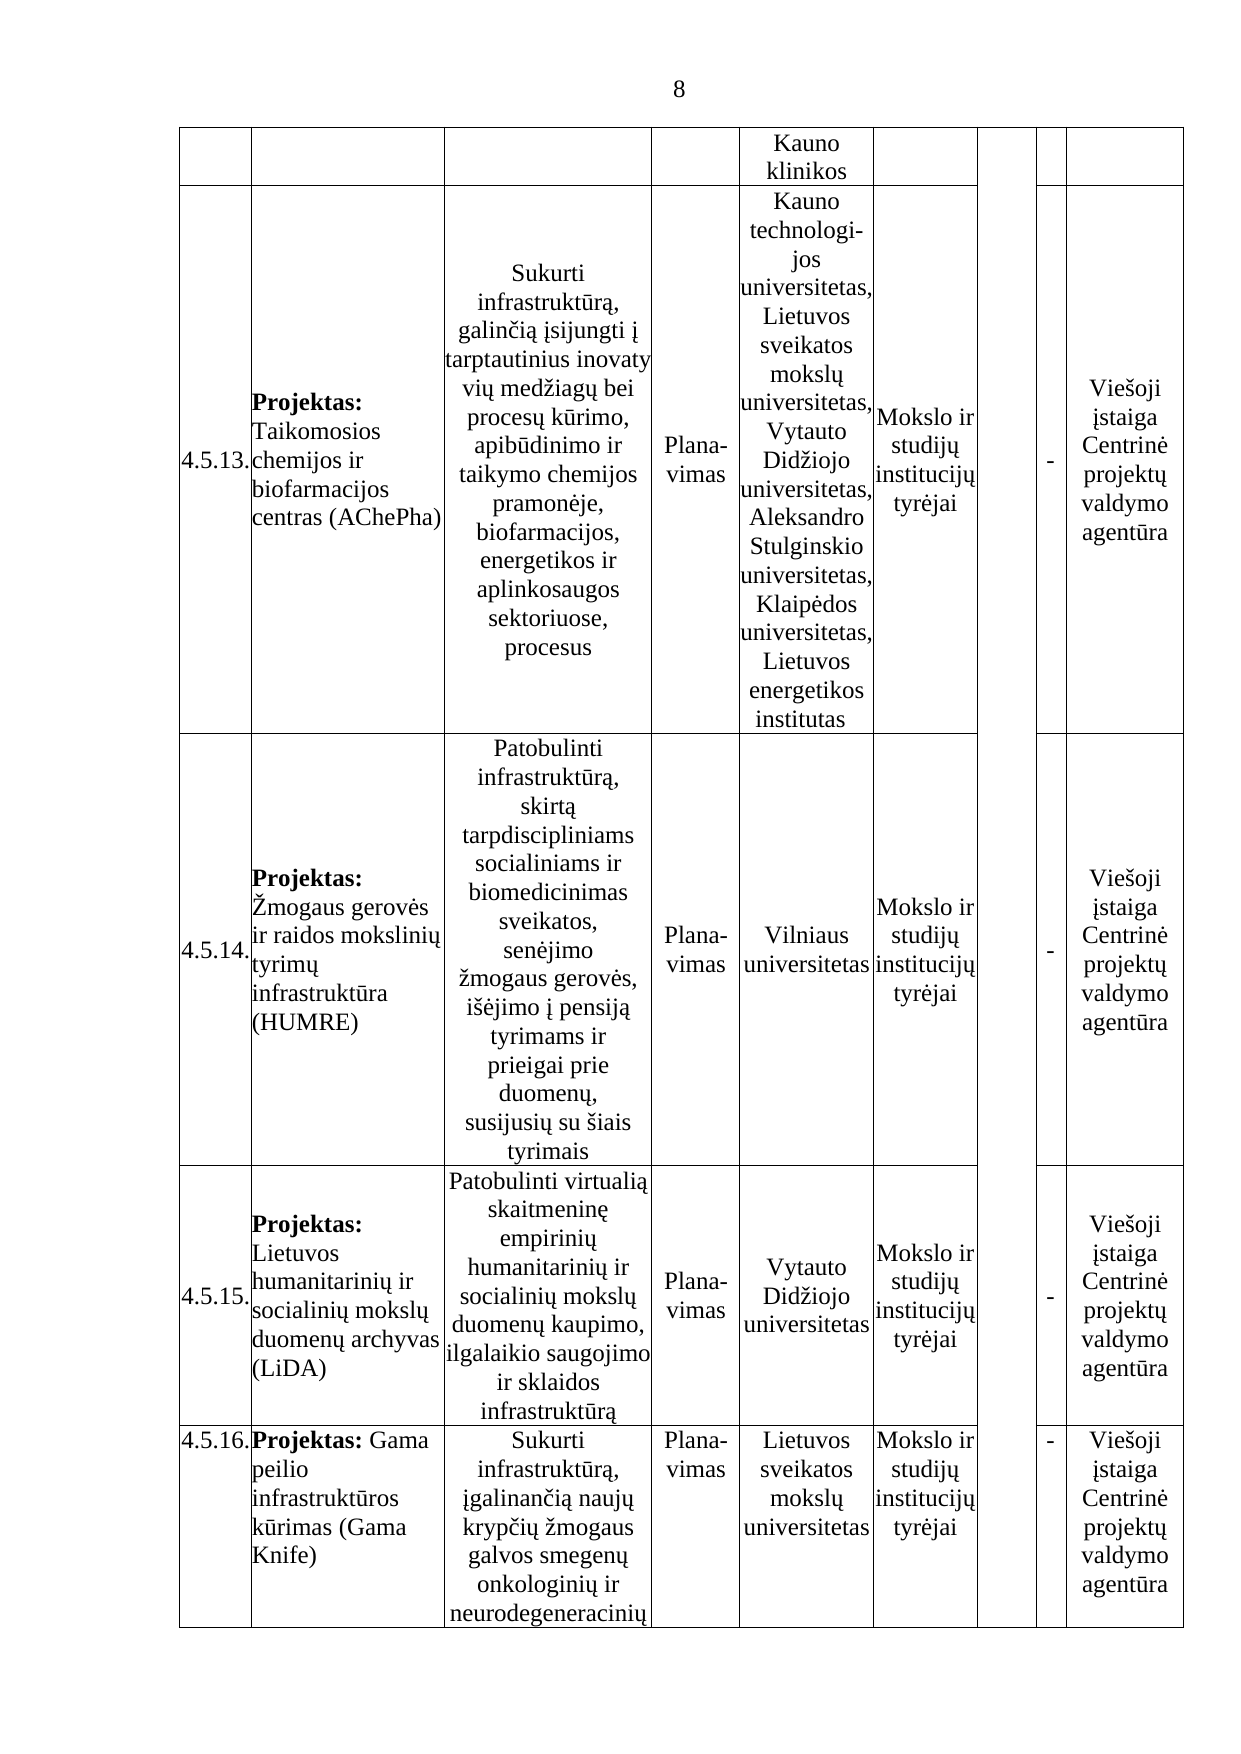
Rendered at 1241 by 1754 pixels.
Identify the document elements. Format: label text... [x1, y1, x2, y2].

table_cell Viešoji įstaiga Centrinė projektų valdymo agentūra [1067, 1426, 1183, 1627]
table_cell Mokslo ir studijų institucijų tyrėjai [874, 186, 977, 732]
table_cell Sukurti infrastruktūrą, įgalinančią naujų krypčių žmogaus galvos smegenų onkologinių ir neurodegeneracinių [445, 1426, 651, 1627]
table_cell [652, 128, 739, 185]
table_cell [445, 128, 651, 185]
table_cell Plana- vimas [652, 1426, 739, 1627]
table_cell 4.5.12. [180, 128, 251, 185]
table_cell Patobulinti infrastruktūrą, skirtą tarpdiscipliniams socialiniams ir biomedicinimas sveikatos, senėjimo žmogaus gerovės, išėjimo į pensiją tyrimams ir prieigai prie duomenų, susijusių su šiais tyrimais [445, 734, 651, 1165]
table_cell Viešoji įstaiga Centrinė projektų valdymo agentūra [1067, 1166, 1183, 1424]
table_cell Sukurti infrastruktūrą, galinčią įsijungti į tarptautinius inovatyvių medžiagų bei procesų kūrimo, apibūdinimo ir taikymo chemijos pramonėje, biofarmacijos, energetikos ir aplinkosaugos sektoriuose, procesus [445, 186, 651, 732]
table_cell 4.5.13. [180, 186, 251, 732]
table_cell - [1037, 1426, 1066, 1627]
table_cell 4.5.15. [180, 1166, 251, 1424]
table_cell Mokslo ir studijų institucijų tyrėjai [874, 1166, 977, 1424]
table_cell Patobulinti virtualią skaitmeninę empirinių humanitarinių ir socialinių mokslų duomenų kaupimo, ilgalaikio saugojimo ir sklaidos infrastruktūrą [445, 1166, 651, 1424]
table_cell Mokslo ir studijų institucijų tyrėjai [874, 1426, 977, 1627]
table_cell Projektas: Lietuvos humanitarinių ir socialinių mokslų duomenų archyvas (LiDA) [252, 1166, 444, 1424]
table_cell Kauno klinikos [740, 128, 873, 185]
table_cell Projektas: Gama peilio infrastruktūros kūrimas (Gama Knife) [252, 1426, 444, 1627]
table_cell Viešoji įstaiga Centrinė projektų valdymo agentūra [1067, 734, 1183, 1165]
table_cell - [1037, 1166, 1066, 1424]
table_cell Projektas: Branduolinių tyrimų centras (NRC) [252, 128, 444, 185]
table_cell Viešoji įstaiga Centrinė projektų valdymo agentūra [1067, 186, 1183, 732]
table_cell Projektas: Taikomosios chemijos ir biofarmacijos centras (AChePha) [252, 186, 444, 732]
table_cell Kauno technologi-jos universitetas, Lietuvos sveikatos mokslų universitetas, Vytauto Didžiojo universitetas, Aleksandro Stulginskio universitetas, Klaipėdos universitetas, Lietuvos energetikos institutas [740, 186, 873, 732]
table_cell [1067, 128, 1183, 185]
table_cell Vytauto Didžiojo universitetas [740, 1166, 873, 1424]
table_cell - [1037, 734, 1066, 1165]
table_cell [978, 128, 1036, 1627]
table_cell Lietuvos sveikatos mokslų universitetas [740, 1426, 873, 1627]
table_cell 4.5.16. [180, 1426, 251, 1627]
table_cell Vilniaus universitetas [740, 734, 873, 1165]
table_cell Mokslo ir studijų institucijų tyrėjai [874, 734, 977, 1165]
table_cell [874, 128, 977, 185]
table_cell Projektas: Žmogaus gerovės ir raidos mokslinių tyrimų infrastruktūra (HUMRE) [252, 734, 444, 1165]
table_cell Plana- vimas [652, 734, 739, 1165]
table_cell - [1037, 128, 1066, 185]
table_cell 4.5.14. [180, 734, 251, 1165]
table_cell - [1037, 186, 1066, 732]
table_cell Plana- vimas [652, 1166, 739, 1424]
table_cell Plana- vimas [652, 186, 739, 732]
